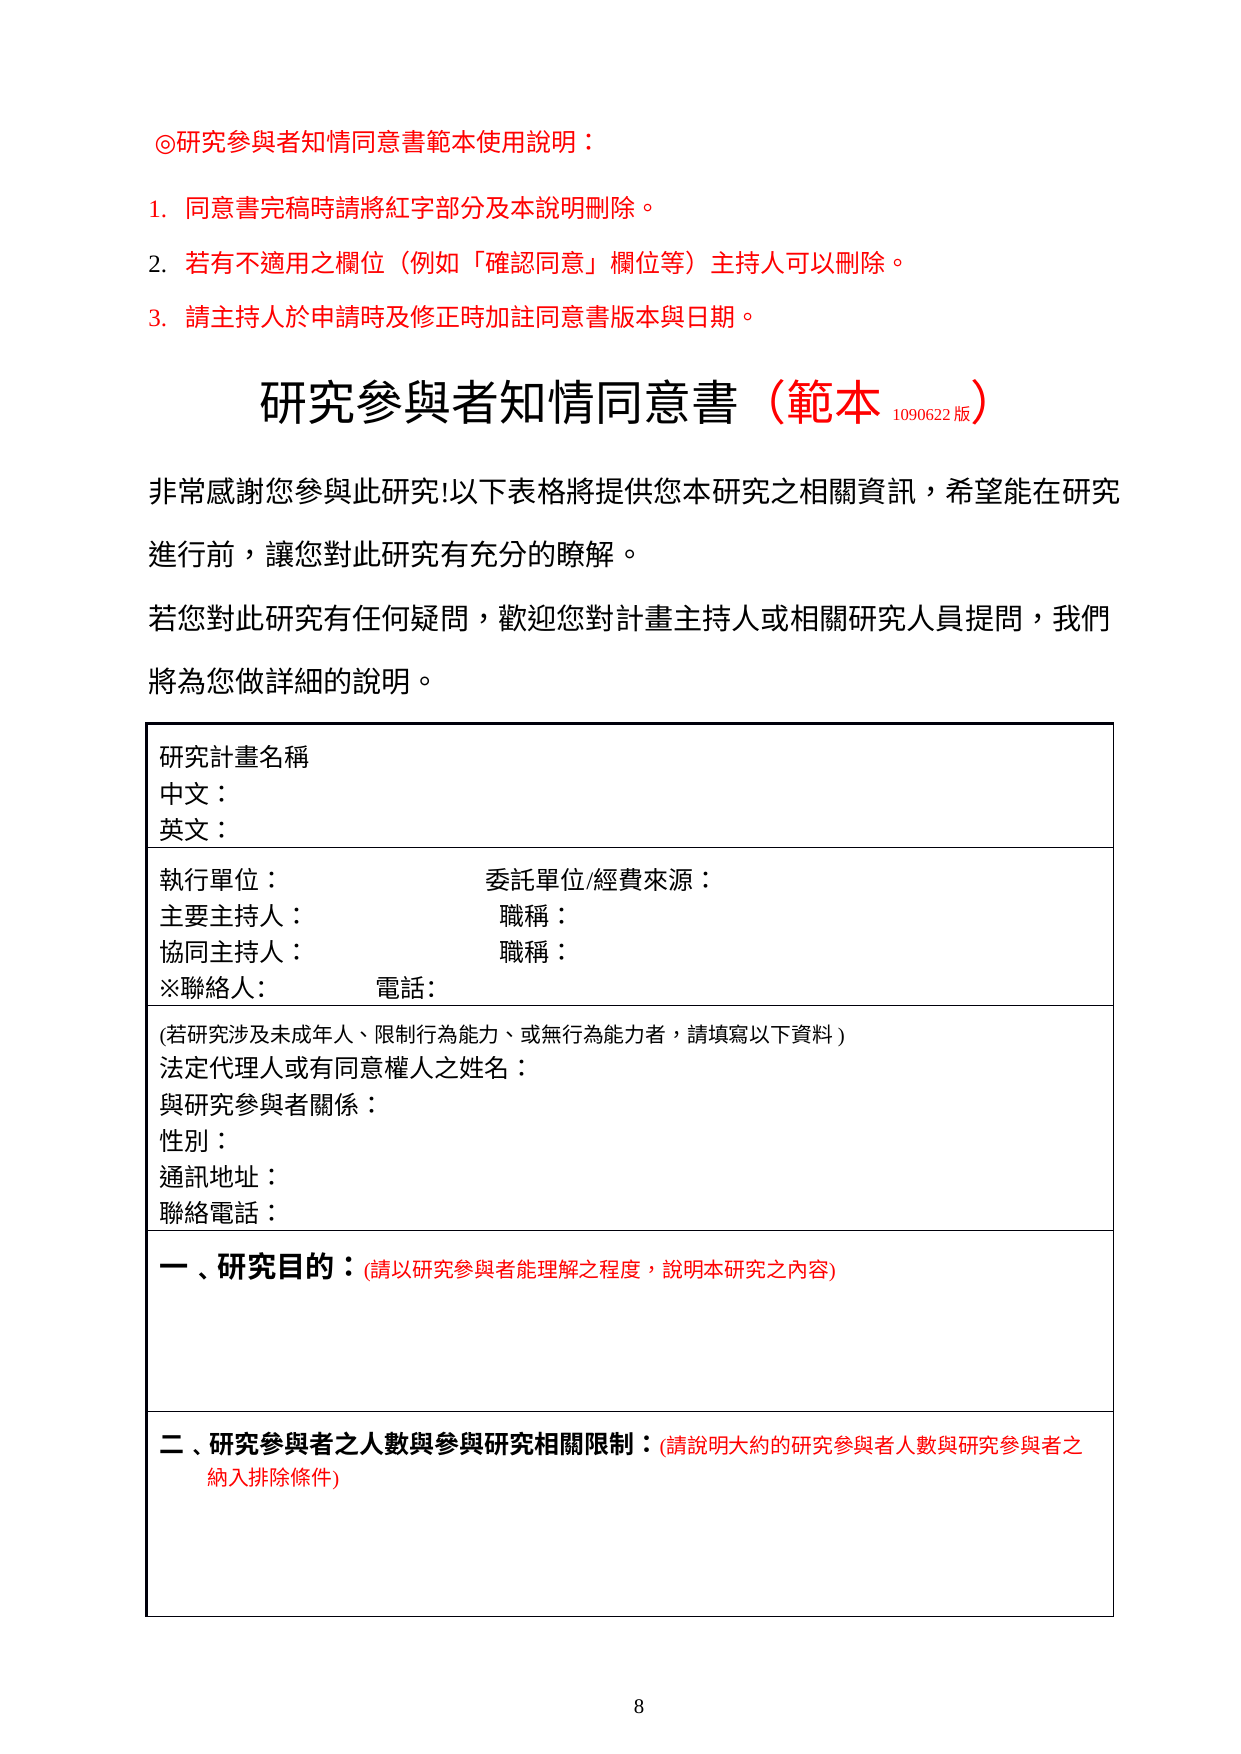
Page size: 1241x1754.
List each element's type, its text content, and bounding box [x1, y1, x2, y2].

list 請主持人於申請時及修正時加註同意書版本與日期。 [148, 298, 1130, 334]
table_cell 二﹑研究參與者之人數與參與研究相關限制：(請說明大約的研究參與者人數與研究參與者之納入排除條件) [148, 1412, 1113, 1616]
list 若有不適用之欄位（例如「確認同意」欄位等）主持人可以刪除。 [148, 243, 1130, 279]
text 非常感謝您參與此研究!以下表格將提供您本研究之相關資訊，希望能在研究進行前，讓您對此研究有充分的瞭解。 [148, 468, 1130, 574]
table_cell 一﹑研究目的：(請以研究參與者能理解之程度，說明本研究之內容) [148, 1231, 1113, 1411]
list 同意書完稿時請將紅字部分及本說明刪除。 [148, 189, 1130, 225]
table_cell 執行單位： 委託單位/經費來源： 主要主持人： 職稱： 協同主持人： 職稱： ※聯絡人： 電話： [148, 848, 1113, 1005]
text ◎研究參與者知情同意書範本使用說明： [148, 122, 1130, 158]
text 若您對此研究有任何疑問，歡迎您對計畫主持人或相關研究人員提問，我們將為您做詳細的說明。 [148, 595, 1130, 701]
table_cell (若研究涉及未成年人、限制行為能力、或無行為能力者，請填寫以下資料 ) 法定代理人或有同意權人之姓名： 與研究參與者關係： 性別： 通訊地址： 聯絡電話： [148, 1006, 1113, 1230]
text 研究參與者知情同意書（範本1090622版） [148, 364, 1130, 434]
table_header 研究計畫名稱 中文： 英文： [148, 725, 1113, 847]
